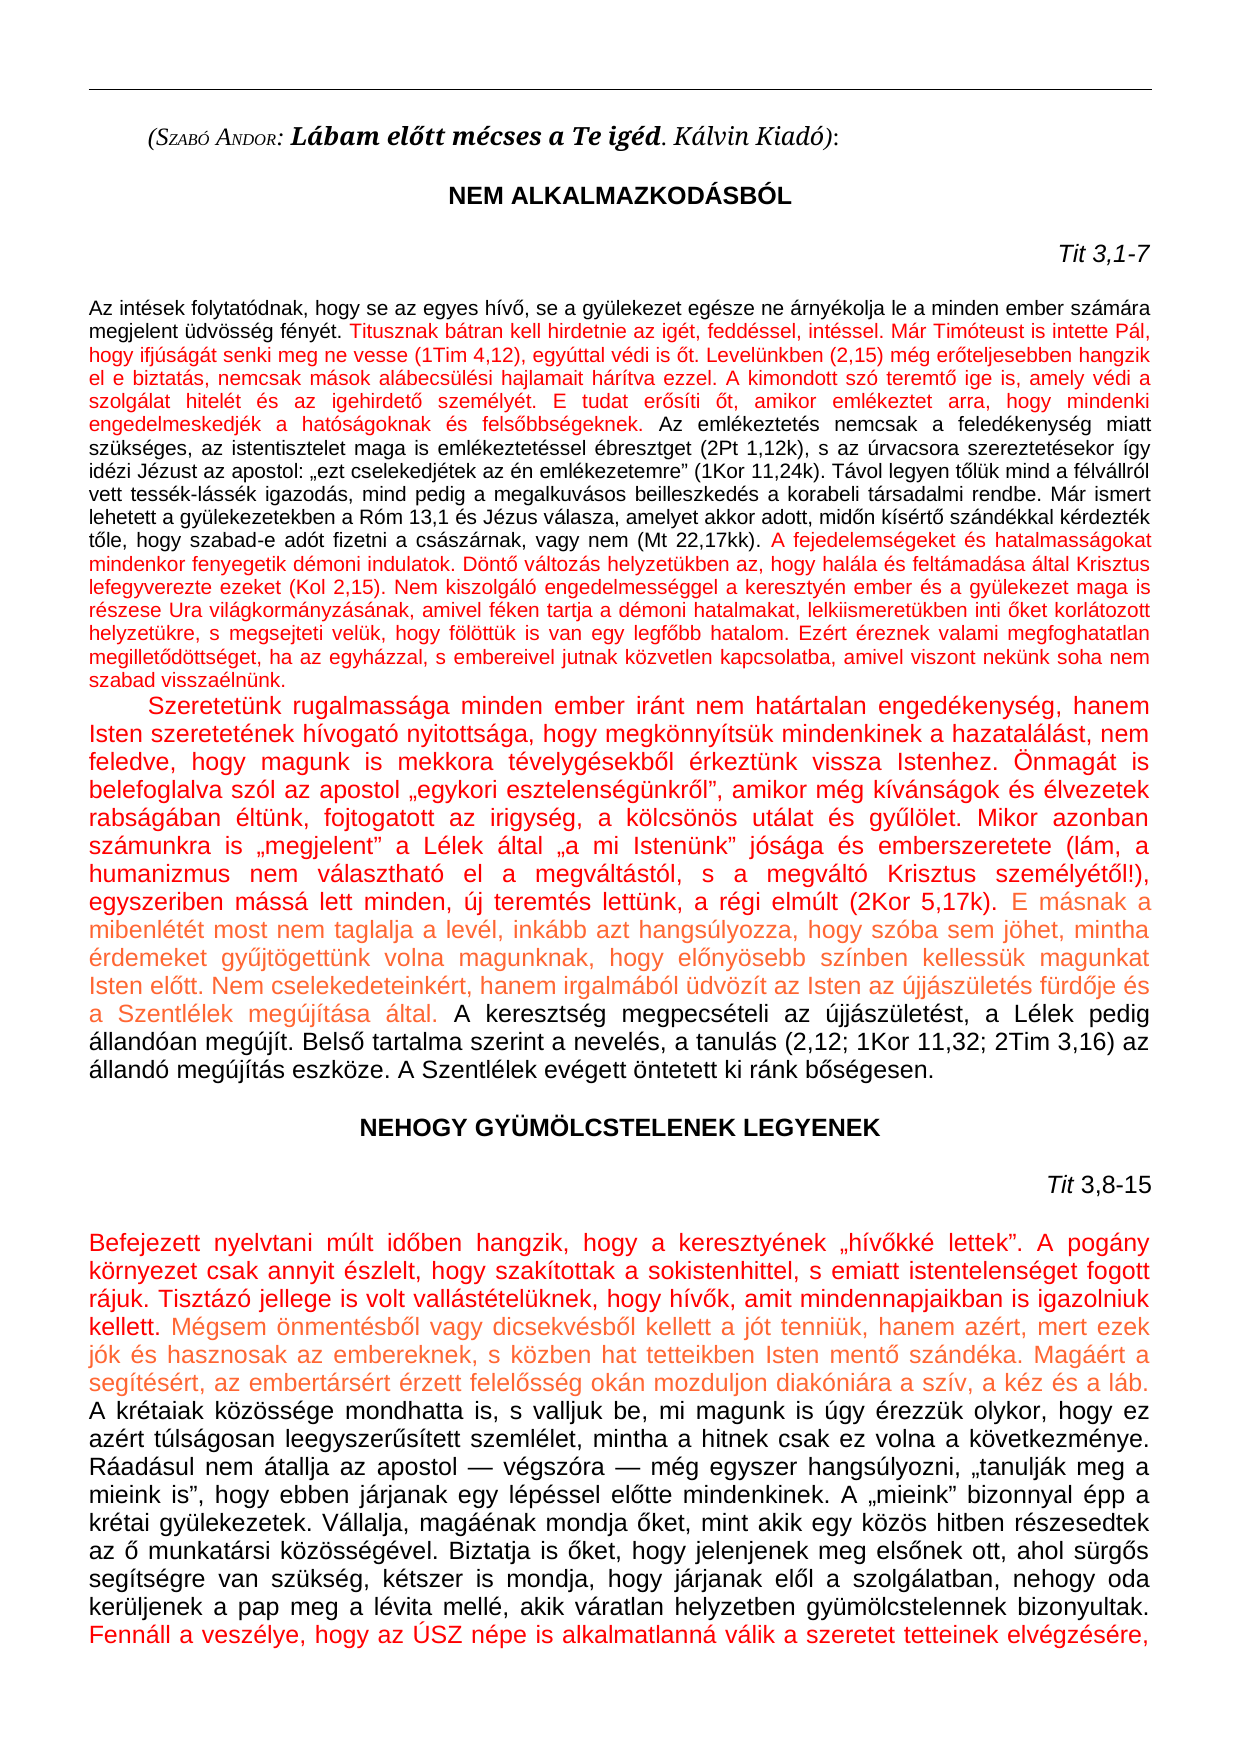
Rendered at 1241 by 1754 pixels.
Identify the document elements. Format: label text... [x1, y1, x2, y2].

text Tit 3,8-15 [88, 1171, 1152, 1199]
text NEM ALKALMAZKODÁSBÓL [88, 182, 1152, 210]
text Tit 3,1-7 [88, 239, 1152, 267]
text Az intések folytatódnak, hogy se az egyes hívő, se a gyülekezet egésze ne árnyékolja le a minden ember számára megjelent üdvösség fényét. Titusznak bátran kell hirdetnie az igét, feddéssel, intéssel. Már Timóteust is intette Pál, hogy ifjúságát senki meg ne vesse (1Tim 4,12), egyúttal védi is őt. Levelünkben (2,15) még erőteljesebben hangzik el e biztatás, nemcsak mások alábecsülési hajlamait hárítva ezzel. A kimondott szó teremtő ige is, amely védi a szolgálat hitelét és az igehirdető személyét. E tudat erősíti őt, amikor emlékeztet arra, hogy mindenki engedelmeskedjék a hatóságoknak és felsőbbségeknek. Az emlékeztetés nemcsak a feledékenység miatt szükséges, az istentisztelet maga is emlékeztetéssel ébresztget (2Pt 1,12k), s az úrvacsora szereztetésekor így idézi Jézust az apostol: „ezt cselekedjétek az én emlékezetemre” (1Kor 11,24k). Távol legyen tőlük mind a félvállról vett tessék-lássék igazodás, mind pedig a megalkuvásos beilleszkedés a korabeli társadalmi rendbe. Már ismert lehetett a gyülekezetekben a Róm 13,1 és Jézus válasza, amelyet akkor adott, midőn kísértő szándékkal kérdezték tőle, hogy szabad‑e adót fizetni a császárnak, vagy nem (Mt 22,17kk). A fejedelemségeket és hatalmasságokat mindenkor fenyegetik démoni indulatok. Döntő változás helyzetükben az, hogy halála és feltámadása által Krisztus lefegyverezte ezeket (Kol 2,15). Nem kiszolgáló engedelmességgel a keresztyén ember és a gyülekezet maga is részese Ura világkormányzásának, amivel féken tartja a démoni hatalmakat, lelkiismeretükben inti őket korlátozott helyzetükre, s megsejteti velük, hogy fölöttük is van egy legfőbb hatalom. Ezért éreznek valami megfoghatatlan megilletődöttséget, ha az egyházzal, s embereivel jutnak közvetlen kapcsolatba, amivel viszont nekünk soha nem szabad visszaélnünk. [88, 297, 1152, 692]
text Szeretetünk rugalmassága minden ember iránt nem határtalan engedékenység, hanem Isten szeretetének hívogató nyitottsága, hogy megkönnyítsük mindenkinek a hazatalálást, nem feledve, hogy magunk is mekkora tévelygésekből érkeztünk vissza Istenhez. Önmagát is belefoglalva szól az apostol „egykori esztelenségünkről”, amikor még kívánságok és élvezetek rabságában éltünk, fojtogatott az irigység, a kölcsönös utálat és gyűlölet. Mikor azonban számunkra is „megjelent” a Lélek által „a mi Istenünk” jósága és emberszeretete (lám, a humanizmus nem választható el a megváltástól, s a megváltó Krisztus személyétől!), egyszeriben mássá lett minden, új teremtés lettünk, a régi elmúlt (2Kor 5,17k). E másnak a mibenlétét most nem taglalja a levél, inkább azt hangsúlyozza, hogy szóba sem jöhet, mintha érdemeket gyűjtögettünk volna magunknak, hogy előnyösebb színben kellessük magunkat Isten előtt. Nem cselekedeteinkért, hanem irgalmából üdvözít az Isten az újjászületés fürdője és a Szentlélek megújítása által. A keresztség megpecsételi az újjászületést, a Lélek pedig állandóan megújít. Belső tartalma szerint a nevelés, a tanulás (2,12; 1Kor 11,32; 2Tim 3,16) az állandó megújítás eszköze. A Szentlélek evégett öntetett ki ránk bőségesen. [88, 692, 1152, 1084]
text Befejezett nyelvtani múlt időben hangzik, hogy a keresztyének „hívőkké lettek”. A pogány környezet csak annyit észlelt, hogy szakítottak a sokistenhittel, s emiatt istentelenséget fogott rájuk. Tisztázó jellege is volt vallástételüknek, hogy hívők, amit mindennapjaikban is igazolniuk kellett. Mégsem önmentésből vagy dicsekvésből kellett a jót tenniük, hanem azért, mert ezek jók és hasznosak az embereknek, s közben hat tetteikben Isten mentő szándéka. Magáért a segítésért, az embertársért érzett felelősség okán mozduljon diakóniára a szív, a kéz és a láb. A krétaiak közössége mondhatta is, s valljuk be, mi magunk is úgy érezzük olykor, hogy ez azért túlságosan leegyszerűsített szemlélet, mintha a hitnek csak ez volna a következménye. Ráadásul nem átallja az apostol — végszóra — még egyszer hangsúlyozni, „tanulják meg a mieink is”, hogy ebben járjanak egy lépéssel előtte mindenkinek. A „mieink” bizonnyal épp a krétai gyülekezetek. Vállalja, magáénak mondja őket, mint akik egy közös hitben részesedtek az ő munkatársi közösségével. Biztatja is őket, hogy jelenjenek meg elsőnek ott, ahol sürgős segítségre van szükség, kétszer is mondja, hogy járjanak elől a szolgálatban, nehogy oda kerüljenek a pap meg a lévita mellé, akik váratlan helyzetben gyümölcstelennek bizonyultak. Fennáll a veszélye, hogy az ÚSZ népe is alkalmatlanná válik a szeretet tetteinek elvégzésére, [88, 1228, 1152, 1649]
text (Szabó Andor: Lábam előtt mécses a Te igéd. Kálvin Kiadó): [88, 118, 1152, 152]
text NEHOGY GYÜMÖLCSTELENEK LEGYENEK [88, 1113, 1152, 1142]
